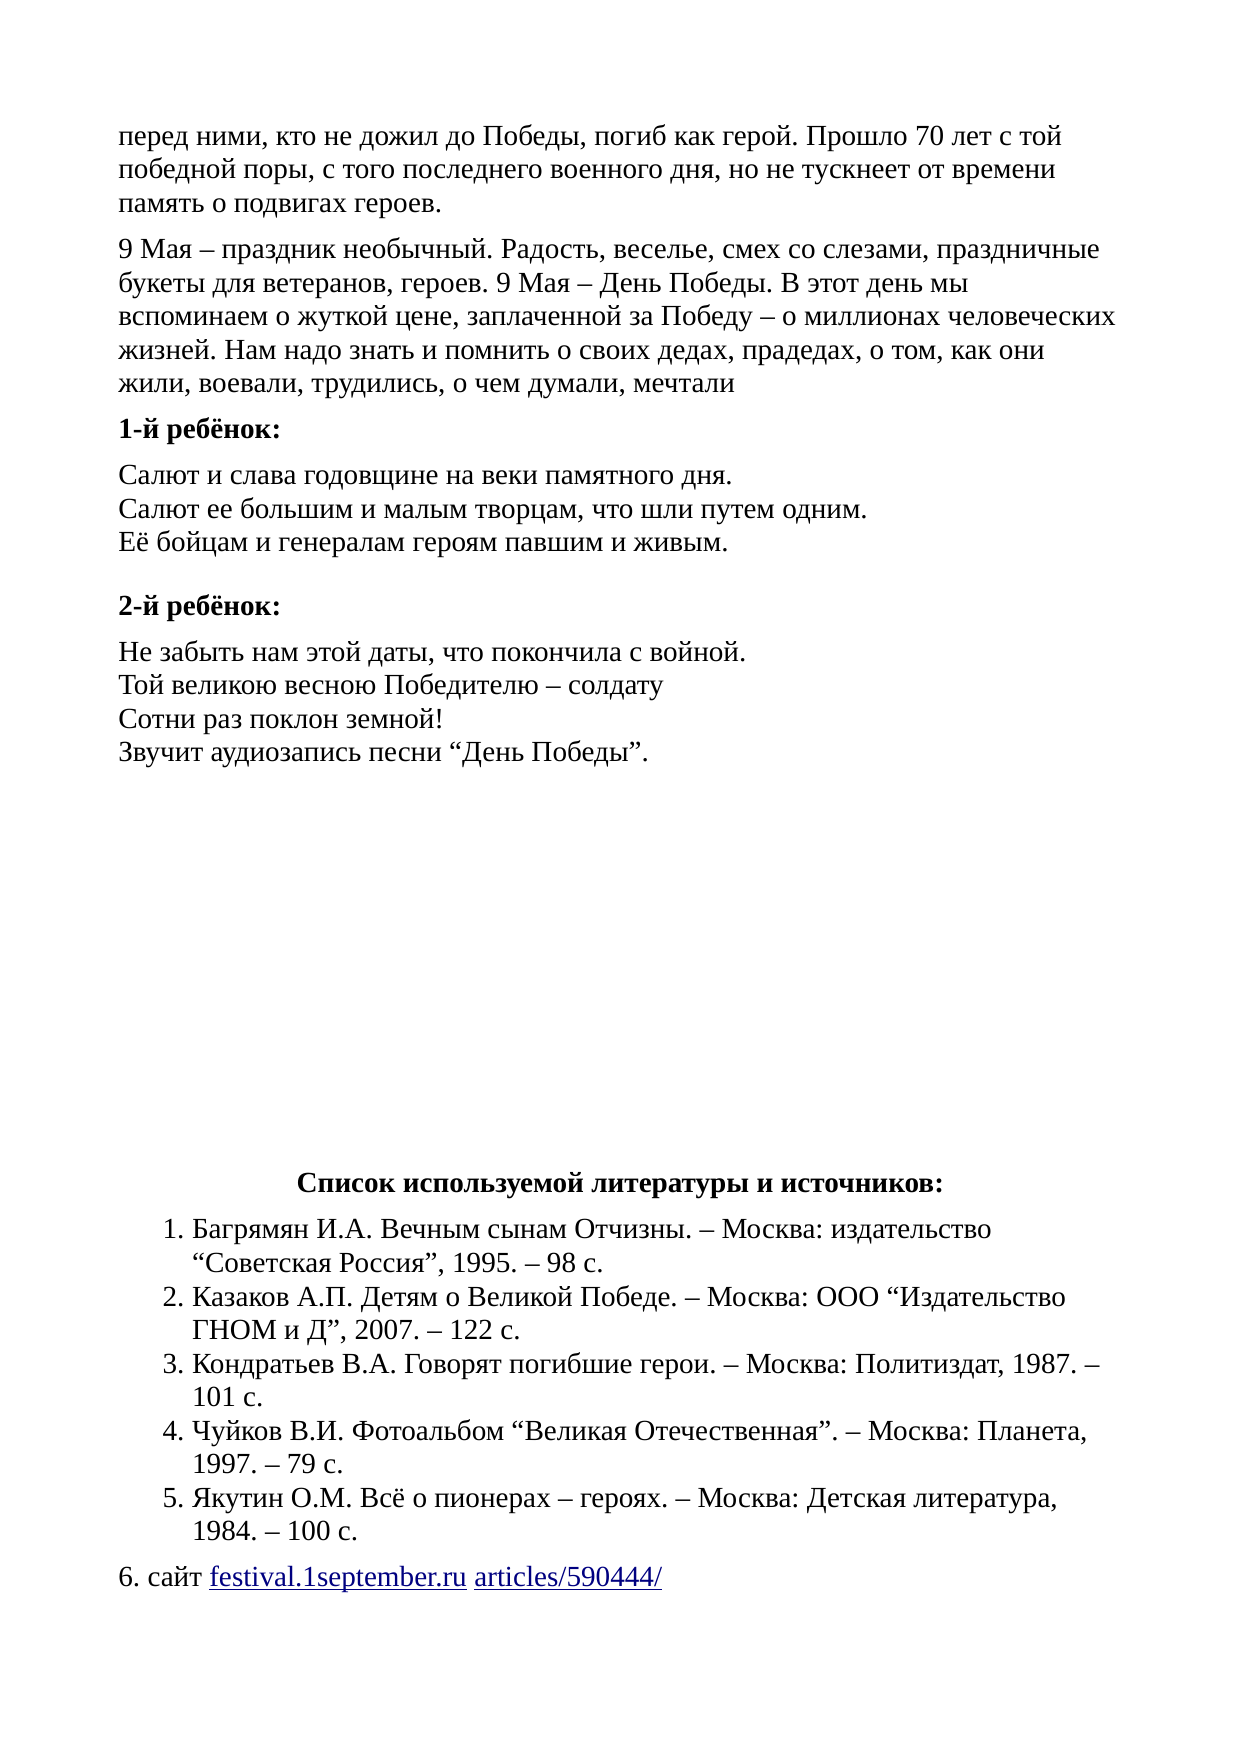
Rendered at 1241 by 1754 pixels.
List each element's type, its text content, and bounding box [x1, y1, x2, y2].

text 2-й ребёнок: [118, 588, 1122, 621]
text 9 Мая – праздник необычный. Радость, веселье, смех со слезами, праздничные букеты для ветеранов, героев. 9 Мая – День Победы. В этот день мы вспоминаем о жуткой цене, заплаченной за Победу – о миллионах человеческих жизней. Нам надо знать и помнить о своих дедах, прадедах, о том, как они жили, воевали, трудились, о чем думали, мечтали [118, 231, 1122, 399]
list Кондратьев В.А. Говорят погибшие герои. – Москва: Политиздат, 1987. – 101 с. [162, 1346, 1122, 1413]
text 1-й ребёнок: [118, 411, 1122, 445]
list Чуйков В.И. Фотоальбом “Великая Отечественная”. – Москва: Планета, 1997. – 79 с. [162, 1413, 1122, 1480]
text перед ними, кто не дожил до Победы, погиб как герой. Прошло 70 лет с той победной поры, с того последнего военного дня, но не тускнеет от времени память о подвигах героев. [118, 118, 1122, 219]
text Не забыть нам этой даты, что покончила с войной. Той великою весною Победителю – солдату Сотни раз поклон земной! Звучит аудиозапись песни “День Победы”. [118, 634, 1122, 768]
text Салют и слава годовщине на веки памятного дня. Салют ее большим и малым творцам, что шли путем одним. Её бойцам и генералам героям павшим и живым. [118, 457, 1122, 558]
list Якутин О.М. Всё о пионерах – героях. – Москва: Детская литература, 1984. – 100 с. [162, 1480, 1122, 1547]
list Багрямян И.А. Вечным сынам Отчизны. – Москва: издательство “Советская Россия”, 1995. – 98 с. [162, 1212, 1122, 1279]
list Казаков А.П. Детям о Великой Победе. – Москва: ООО “Издательство ГНОМ и Д”, 2007. – 122 с. [162, 1279, 1122, 1346]
text 6. сайт festival.1september.ru articles/590444/ [118, 1559, 1122, 1593]
text Список используемой литературы и источников: [118, 1166, 1122, 1199]
